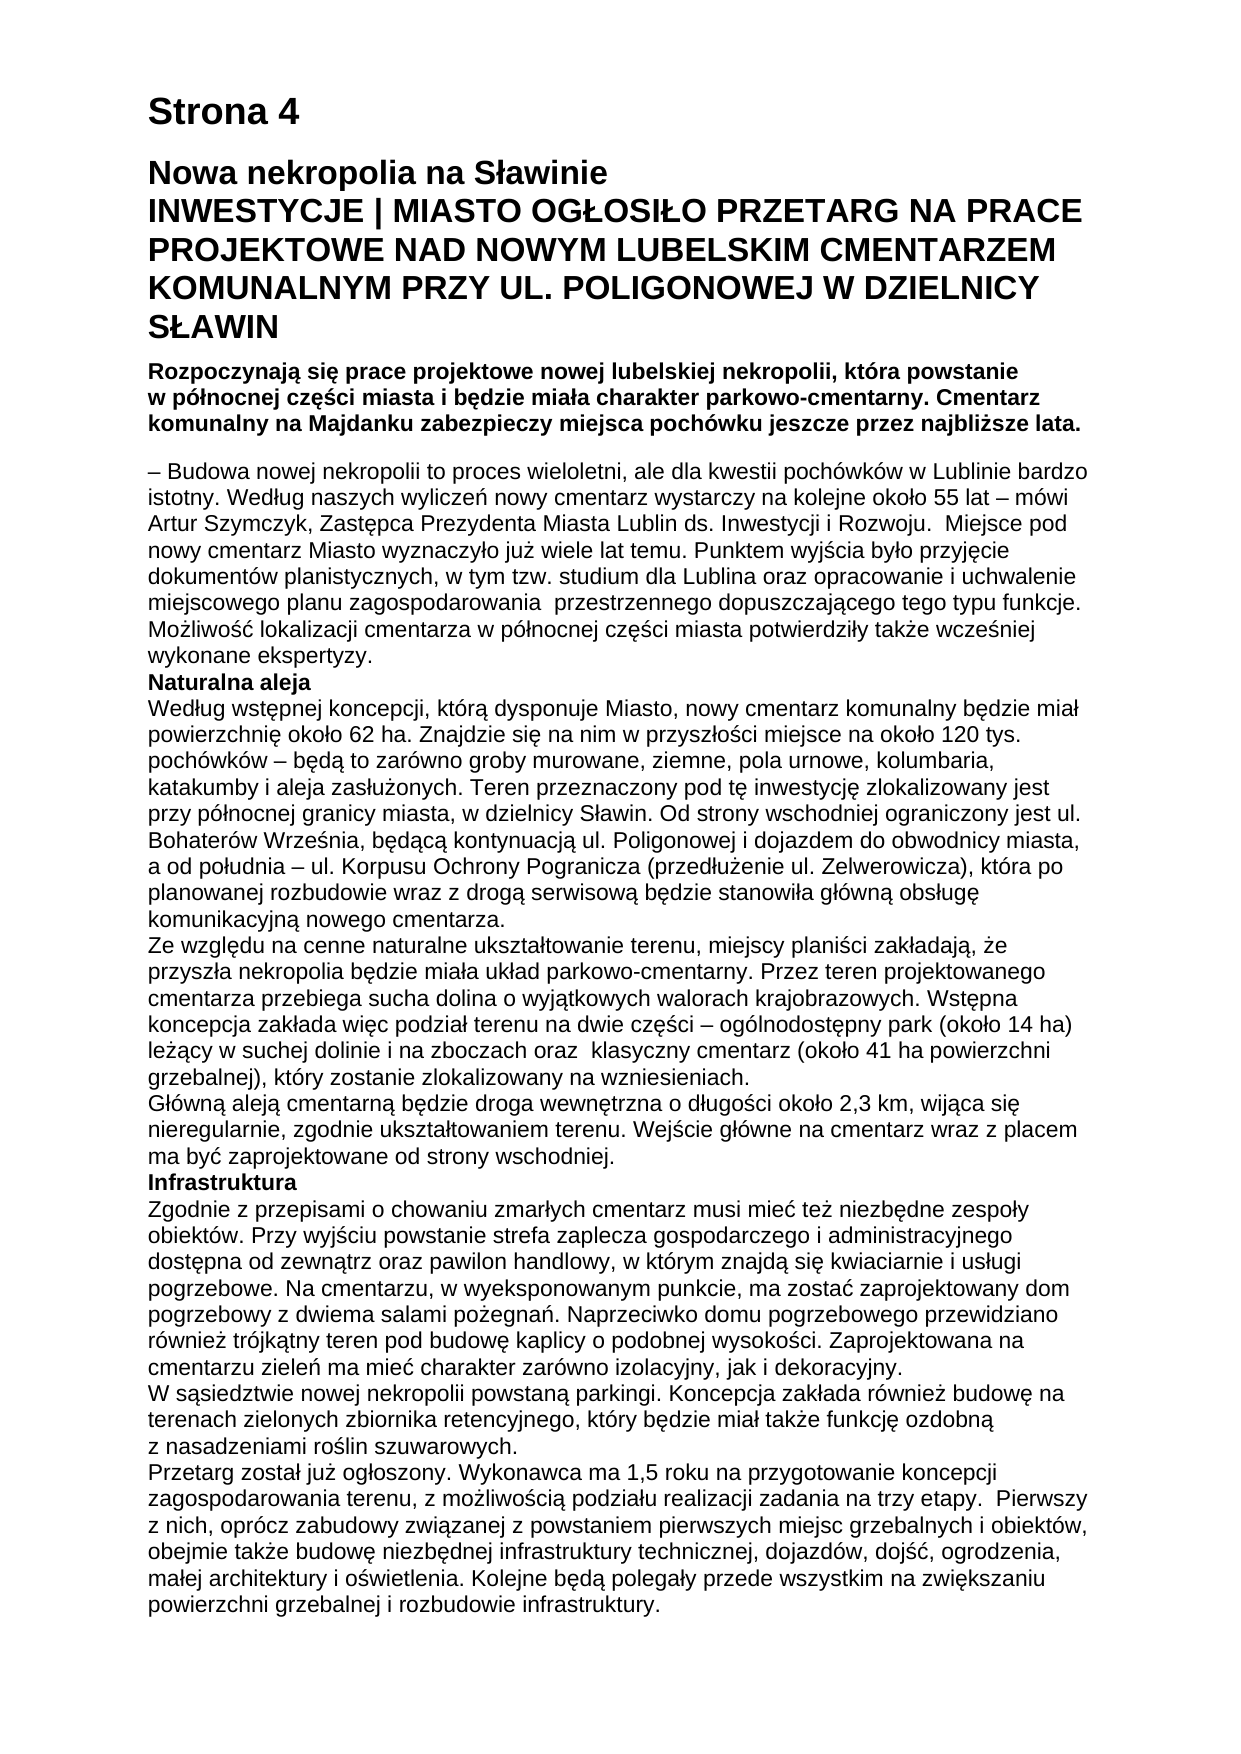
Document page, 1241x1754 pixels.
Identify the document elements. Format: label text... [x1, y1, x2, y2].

text W sąsiedztwie nowej nekropolii powstaną parkingi. Koncepcja zakłada również budowę na terenach zielonych zbiornika retencyjnego, który będzie miał także funkcję ozdobną z nasadzeniami roślin szuwarowych. [148, 1380, 1093, 1459]
text Przetarg został już ogłoszony. Wykonawca ma 1,5 roku na przygotowanie koncepcji zagospodarowania terenu, z możliwością podziału realizacji zadania na trzy etapy. Pierwszy z nich, oprócz zabudowy związanej z powstaniem pierwszych miejsc grzebalnych i obiektów, obejmie także budowę niezbędnej infrastruktury technicznej, dojazdów, dojść, ogrodzenia, małej architektury i oświetlenia. Kolejne będą polegały przede wszystkim na zwiększaniu powierzchni grzebalnej i rozbudowie infrastruktury. [148, 1459, 1093, 1617]
text Ze względu na cenne naturalne ukształtowanie terenu, miejscy planiści zakładają, że przyszła nekropolia będzie miała układ parkowo-cmentarny. Przez teren projektowanego cmentarza przebiega sucha dolina o wyjątkowych walorach krajobrazowych. Wstępna koncepcja zakłada więc podział terenu na dwie części – ogólnodostępny park (około 14 ha) leżący w suchej dolinie i na zboczach oraz klasyczny cmentarz (około 41 ha powierzchni grzebalnej), który zostanie zlokalizowany na wzniesieniach. [148, 932, 1093, 1090]
text – Budowa nowej nekropolii to proces wieloletni, ale dla kwestii pochówków w Lublinie bardzo istotny. Według naszych wyliczeń nowy cmentarz wystarczy na kolejne około 55 lat – mówi Artur Szymczyk, Zastępca Prezydenta Miasta Lublin ds. Inwestycji i Rozwoju. Miejsce pod nowy cmentarz Miasto wyznaczyło już wiele lat temu. Punktem wyjścia było przyjęcie dokumentów planistycznych, w tym tzw. studium dla Lublina oraz opracowanie i uchwalenie miejscowego planu zagospodarowania przestrzennego dopuszczającego tego typu funkcje. Możliwość lokalizacji cmentarza w północnej części miasta potwierdziły także wcześniej wykonane ekspertyzy. [148, 458, 1093, 668]
text Rozpoczynają się prace projektowe nowej lubelskiej nekropolii, która powstanie w północnej części miasta i będzie miała charakter parkowo-cmentarny. Cmentarz komunalny na Majdanku zabezpieczy miejsca pochówku jeszcze przez najbliższe lata. [148, 358, 1093, 437]
text Naturalna aleja [148, 668, 1093, 695]
subtitle Strona 4 [148, 89, 1093, 132]
subtitle Inwestycje | Miasto ogłosiło przetarg na prace projektowe nad nowym lubelskim cmentarzem komunalnym przy ul. Poligonowej w dzielnicy Sławin [148, 192, 1093, 345]
text Zgodnie z przepisami o chowaniu zmarłych cmentarz musi mieć też niezbędne zespoły obiektów. Przy wyjściu powstanie strefa zaplecza gospodarczego i administracyjnego dostępna od zewnątrz oraz pawilon handlowy, w którym znajdą się kwiaciarnie i usługi pogrzebowe. Na cmentarzu, w wyeksponowanym punkcie, ma zostać zaprojektowany dom pogrzebowy z dwiema salami pożegnań. Naprzeciwko domu pogrzebowego przewidziano również trójkątny teren pod budowę kaplicy o podobnej wysokości. Zaprojektowana na cmentarzu zieleń ma mieć charakter zarówno izolacyjny, jak i dekoracyjny. [148, 1196, 1093, 1380]
text Główną aleją cmentarną będzie droga wewnętrzna o długości około 2,3 km, wijąca się nieregularnie, zgodnie ukształtowaniem terenu. Wejście główne na cmentarz wraz z placem ma być zaprojektowane od strony wschodniej. [148, 1090, 1093, 1169]
text Infrastruktura [148, 1169, 1093, 1196]
text Według wstępnej koncepcji, którą dysponuje Miasto, nowy cmentarz komunalny będzie miał powierzchnię około 62 ha. Znajdzie się na nim w przyszłości miejsce na około 120 tys. pochówków – będą to zarówno groby murowane, ziemne, pola urnowe, kolumbaria, katakumby i aleja zasłużonych. Teren przeznaczony pod tę inwestycję zlokalizowany jest przy północnej granicy miasta, w dzielnicy Sławin. Od strony wschodniej ograniczony jest ul. Bohaterów Września, będącą kontynuacją ul. Poligonowej i dojazdem do obwodnicy miasta, a od południa – ul. Korpusu Ochrony Pogranicza (przedłużenie ul. Zelwerowicza), która po planowanej rozbudowie wraz z drogą serwisową będzie stanowiła główną obsługę komunikacyjną nowego cmentarza. [148, 695, 1093, 932]
subtitle Nowa nekropolia na Sławinie [148, 153, 1093, 192]
